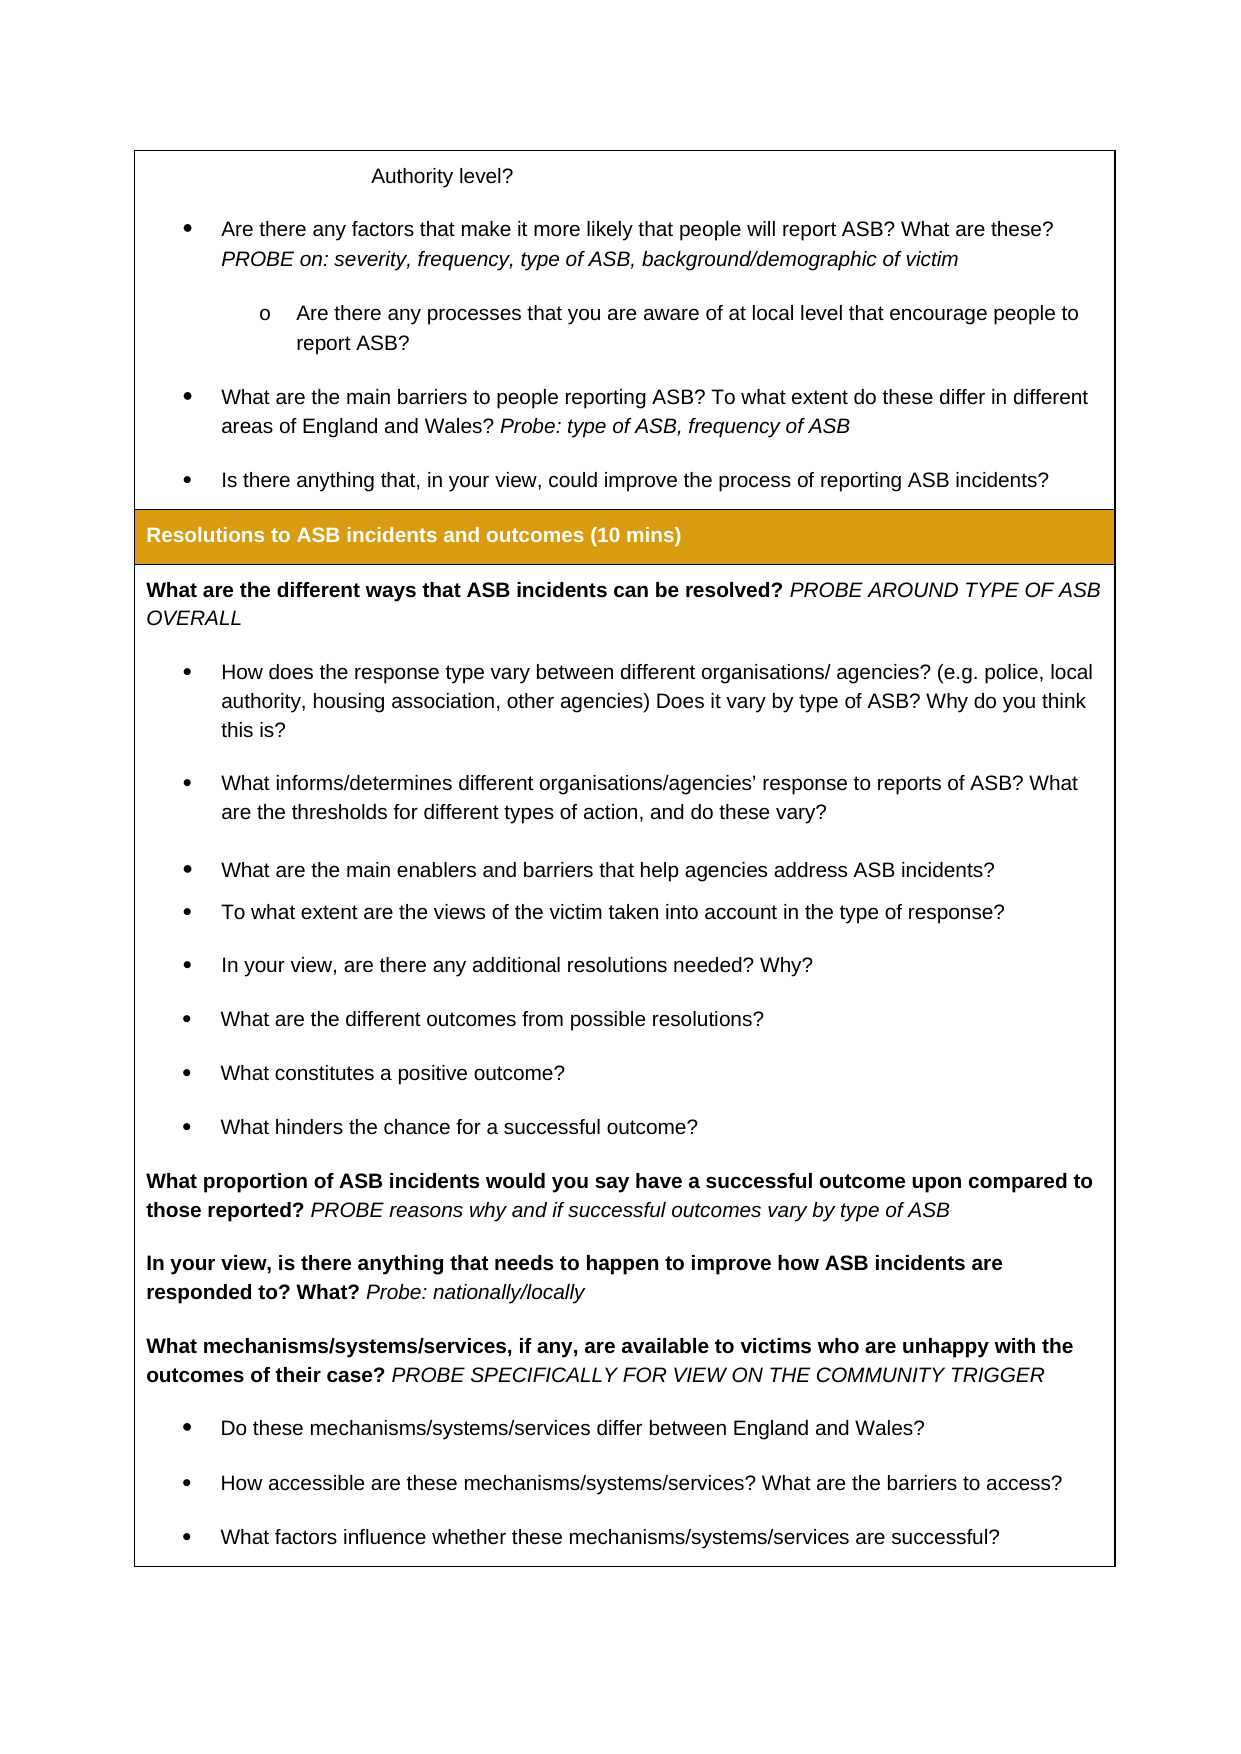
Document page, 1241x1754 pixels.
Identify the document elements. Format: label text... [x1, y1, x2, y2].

table_cell Resolutions to ASB incidents and outcomes (10 mins) [135, 510, 1114, 564]
table_cell Authority level? Are there any factors that make it more likely that people will report ASB? What are these? PROBE on: severity, frequency, type of ASB, background/demographic of victim Are there any processes that you are aware of at local level that encourage people to report ASB? What are the main barriers to people reporting ASB? To what extent do these differ in different areas of England and Wales? Probe: type of ASB, frequency of ASB Is there anything that, in your view, could improve the process of reporting ASB incidents? [135, 151, 1114, 509]
table_cell What are the different ways that ASB incidents can be resolved? PROBE AROUND TYPE OF ASB OVERALL How does the response type vary between different organisations/ agencies? (e.g. police, local authority, housing association, other agencies) Does it vary by type of ASB? Why do you think this is? What informs/determines different organisations/agencies’ response to reports of ASB? What are the thresholds for different types of action, and do these vary? What are the main enablers and barriers that help agencies address ASB incidents? To what extent are the views of the victim taken into account in the type of response? In your view, are there any additional resolutions needed? Why? What are the different outcomes from possible resolutions? What constitutes a positive outcome? What hinders the chance for a successful outcome? What proportion of ASB incidents would you say have a successful outcome upon compared to those reported? PROBE reasons why and if successful outcomes vary by type of ASB In your view, is there anything that needs to happen to improve how ASB incidents are responded to? What? Probe: nationally/locally What mechanisms/systems/services, if any, are available to victims who are unhappy with the outcomes of their case? PROBE SPECIFICALLY FOR VIEW ON THE COMMUNITY TRIGGER Do these mechanisms/systems/services differ between England and Wales? How accessible are these mechanisms/systems/services? What are the barriers to access? What factors influence whether these mechanisms/systems/services are successful? [135, 565, 1114, 1566]
